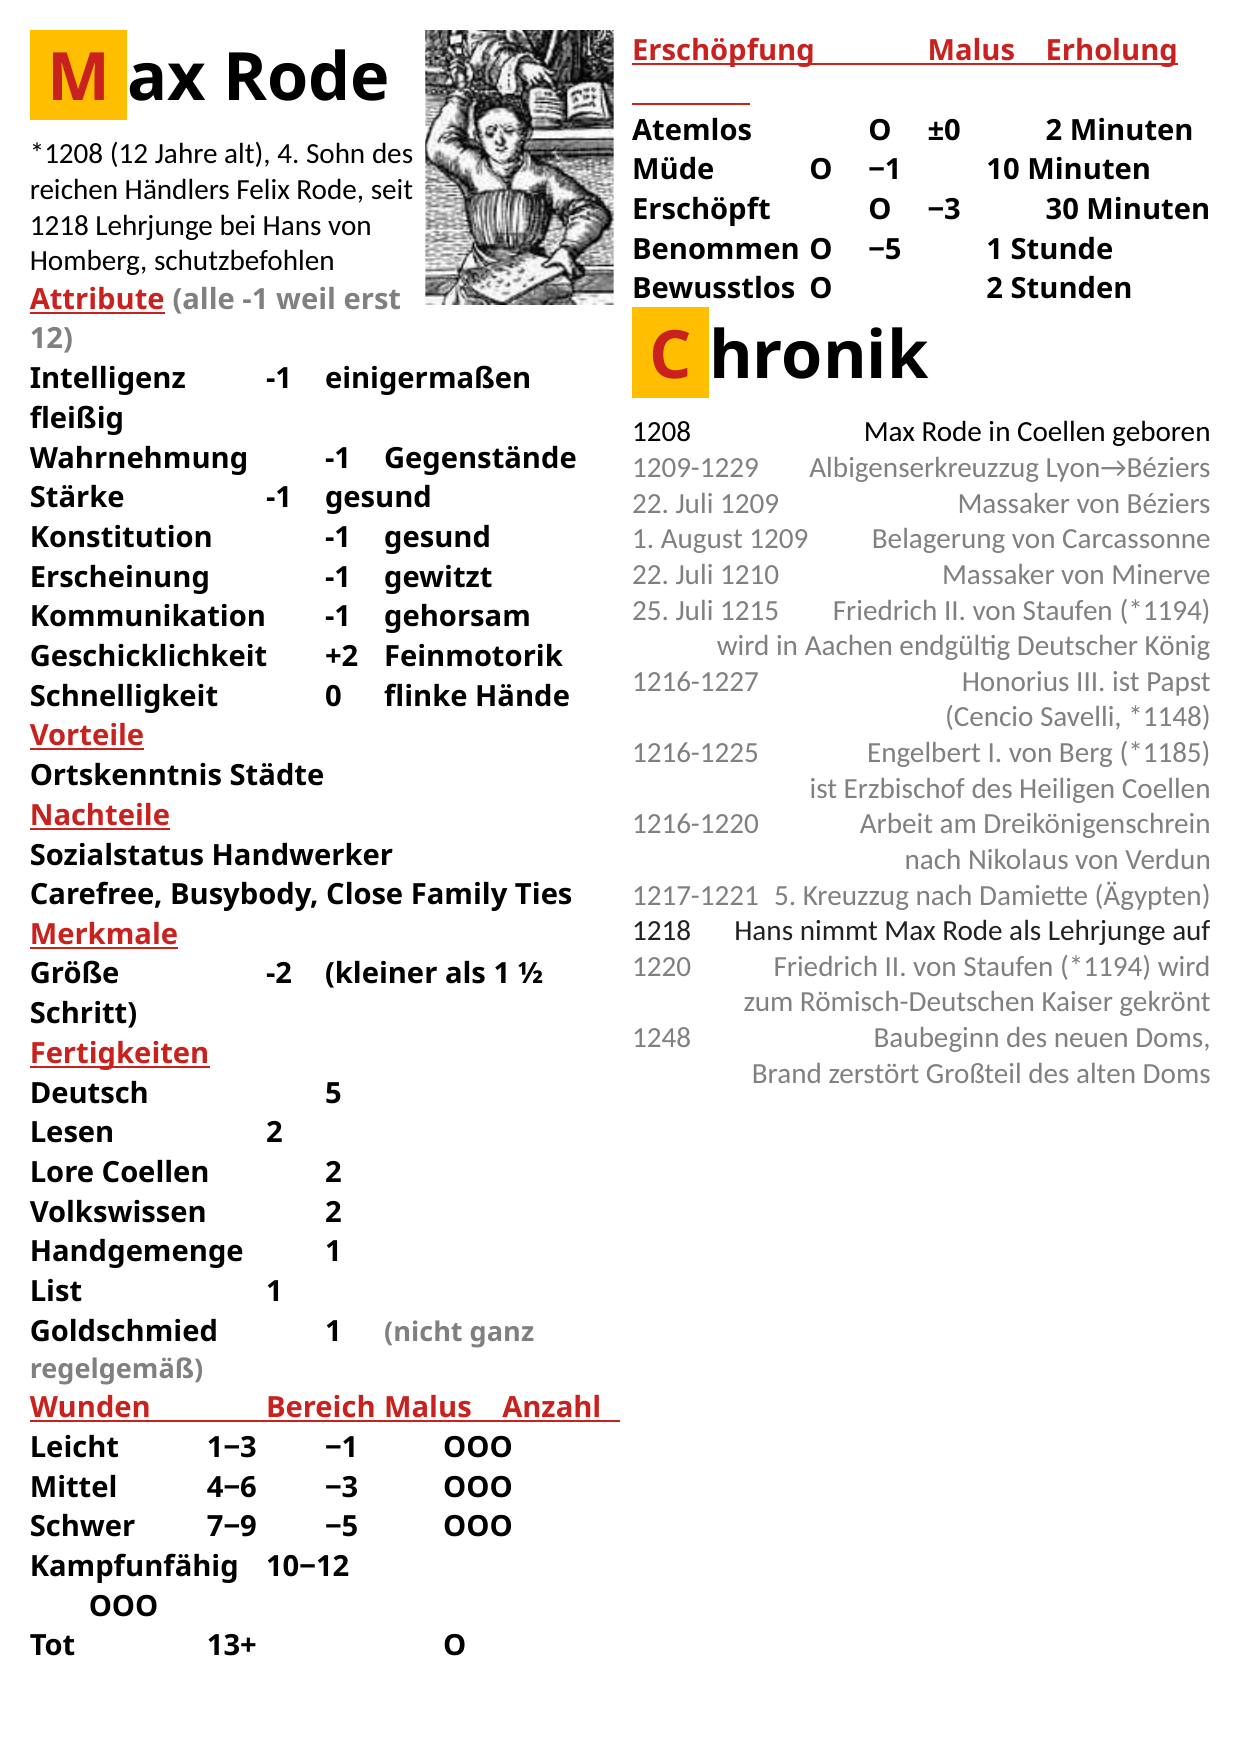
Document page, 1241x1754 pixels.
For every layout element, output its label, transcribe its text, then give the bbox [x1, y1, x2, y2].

text 1217-1221 5. Kreuzzug nach Damiette (Ägypten) 1218 Hans nimmt Max Rode als Lehrjunge auf [632, 877, 1211, 948]
text Goldschmied 1 (nicht ganz regelgemäß) [29, 1310, 608, 1387]
text 1208 Max Rode in Coellen geboren [632, 413, 1211, 449]
text Bewusstlos O 2 Stunden [632, 268, 1211, 307]
text C hronik [632, 307, 1211, 398]
text 1220 Friedrich II. von Staufen (*1194) wird zum Römisch-Deutschen Kaiser gekrönt [632, 948, 1211, 1019]
text Lesen 2 [29, 1112, 608, 1151]
text Volkswissen 2 [29, 1191, 608, 1231]
text Sozialstatus Handwerker [29, 834, 608, 873]
text M ax Rode [29, 29, 608, 120]
text 1209-1229 Albigenserkreuzzug Lyon→Béziers [632, 449, 1211, 485]
text Lore Coellen 2 [29, 1151, 608, 1191]
text Erschöpfung Malus Erholung [632, 29, 1211, 109]
text 1216-1227 Honorius III. ist Papst [632, 663, 1211, 698]
text Vorteile [29, 715, 608, 754]
text (Cencio Savelli, *1148) [632, 698, 1211, 734]
text 22. Juli 1209 Massaker von Béziers 1. August 1209 Belagerung von Carcassonne 22. Juli 1210 Massaker von Minerve 25. Juli 1215 Friedrich II. von Staufen (*1194) wird in Aachen endgültig Deutscher König [632, 485, 1211, 663]
text Intelligenz -1 einigermaßen fleißig [29, 357, 608, 437]
text Konstitution -1 gesund [29, 516, 608, 556]
text Mittel 4‒6 ‒3 OOO [29, 1466, 608, 1506]
text Schwer 7‒9 ‒5 OOO [29, 1506, 608, 1545]
text Wahrnehmung -1 Gegenstände [29, 437, 608, 477]
text *1208 (12 Jahre alt), 4. Sohn des reichen Händlers Felix Rode, seit 1218 Lehrjunge bei Hans von Homberg, schutzbefohlen [29, 136, 425, 278]
text Erschöpft O ‒3 30 Minuten [632, 188, 1211, 228]
text Benommen O ‒5 1 Stunde [632, 228, 1211, 268]
text Nachteile [29, 794, 608, 834]
text Attribute (alle -1 weil erst 12) [29, 278, 608, 357]
text List 1 [29, 1270, 608, 1310]
text Kommunikation -1 gehorsam [29, 596, 608, 635]
text [29, 1421, 608, 1426]
text Wunden Bereich Malus Anzahl [29, 1387, 608, 1420]
text Fertigkeiten [29, 1032, 608, 1072]
text Erscheinung -1 gewitzt [29, 556, 608, 596]
text Kampfunfähig 10‒12 OOO [29, 1545, 608, 1625]
text Ortskenntnis Städte [29, 754, 608, 794]
text Größe -2 (kleiner als 1 ½ Schritt) [29, 953, 608, 1032]
picture [425, 30, 614, 305]
text Geschicklichkeit +2 Feinmotorik [29, 635, 608, 675]
text Merkmale [29, 913, 608, 953]
text 1216-1225 Engelbert I. von Berg (*1185) ist Erzbischof des Heiligen Coellen 1216-1220 Arbeit am Dreikönigenschrein nach Nikolaus von Verdun [632, 734, 1211, 877]
text Schnelligkeit 0 flinke Hände [29, 675, 608, 715]
text Tot 13+ O [29, 1625, 608, 1664]
text Atemlos O ±0 2 Minuten [632, 109, 1211, 148]
text Carefree, Busybody, Close Family Ties [29, 873, 608, 913]
text 1248 Baubeginn des neuen Doms, Brand zerstört Großteil des alten Doms [632, 1019, 1211, 1090]
text Handgemenge 1 [29, 1231, 608, 1270]
text Leicht 1‒3 ‒1 OOO [29, 1426, 608, 1466]
text Stärke -1 gesund [29, 477, 608, 516]
text Müde O ‒1 10 Minuten [632, 148, 1211, 188]
text Deutsch 5 [29, 1072, 608, 1112]
